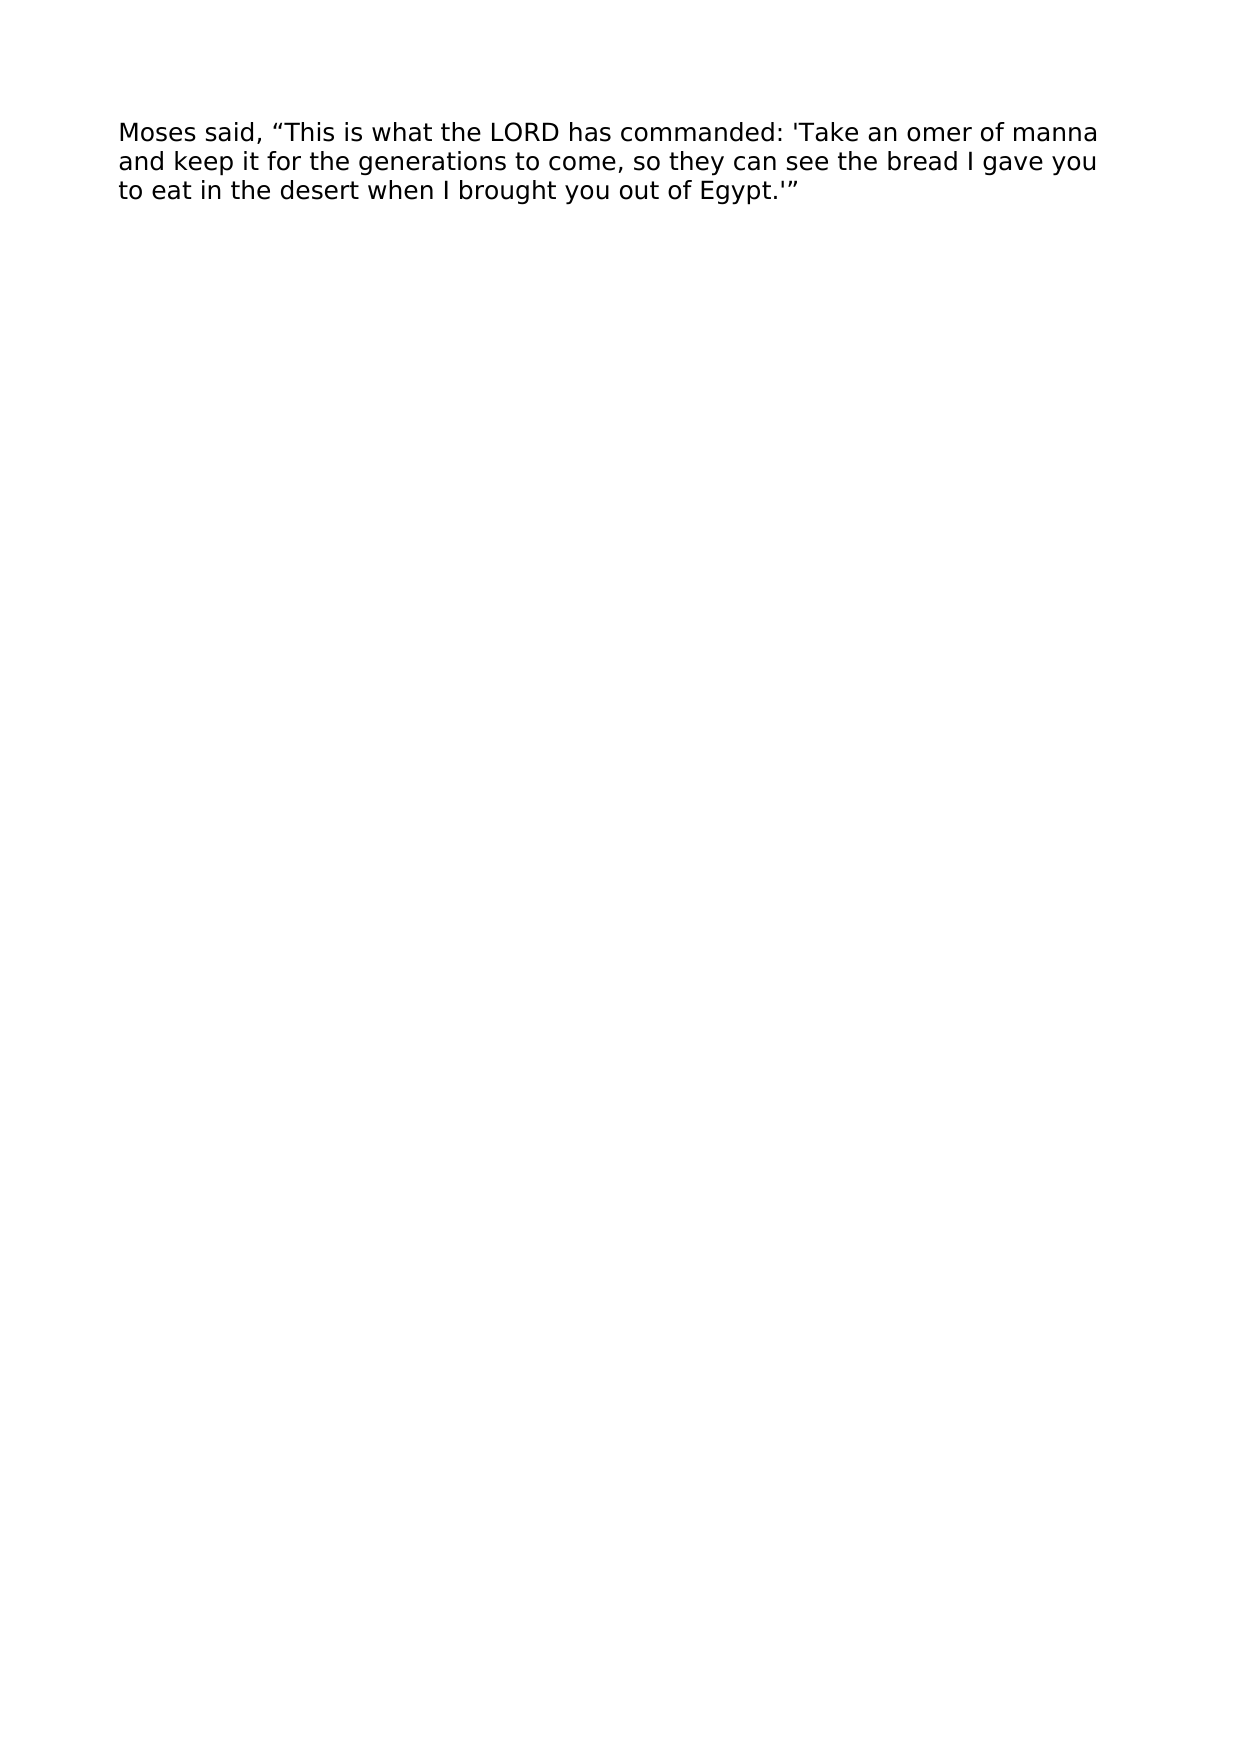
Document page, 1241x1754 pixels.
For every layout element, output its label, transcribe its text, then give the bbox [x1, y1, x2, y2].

text Moses said, “This is what the LORD has commanded: 'Take an omer of manna and keep it for the generations to come, so they can see the bread I gave you to eat in the desert when I brought you out of Egypt.'” [118, 118, 1122, 206]
